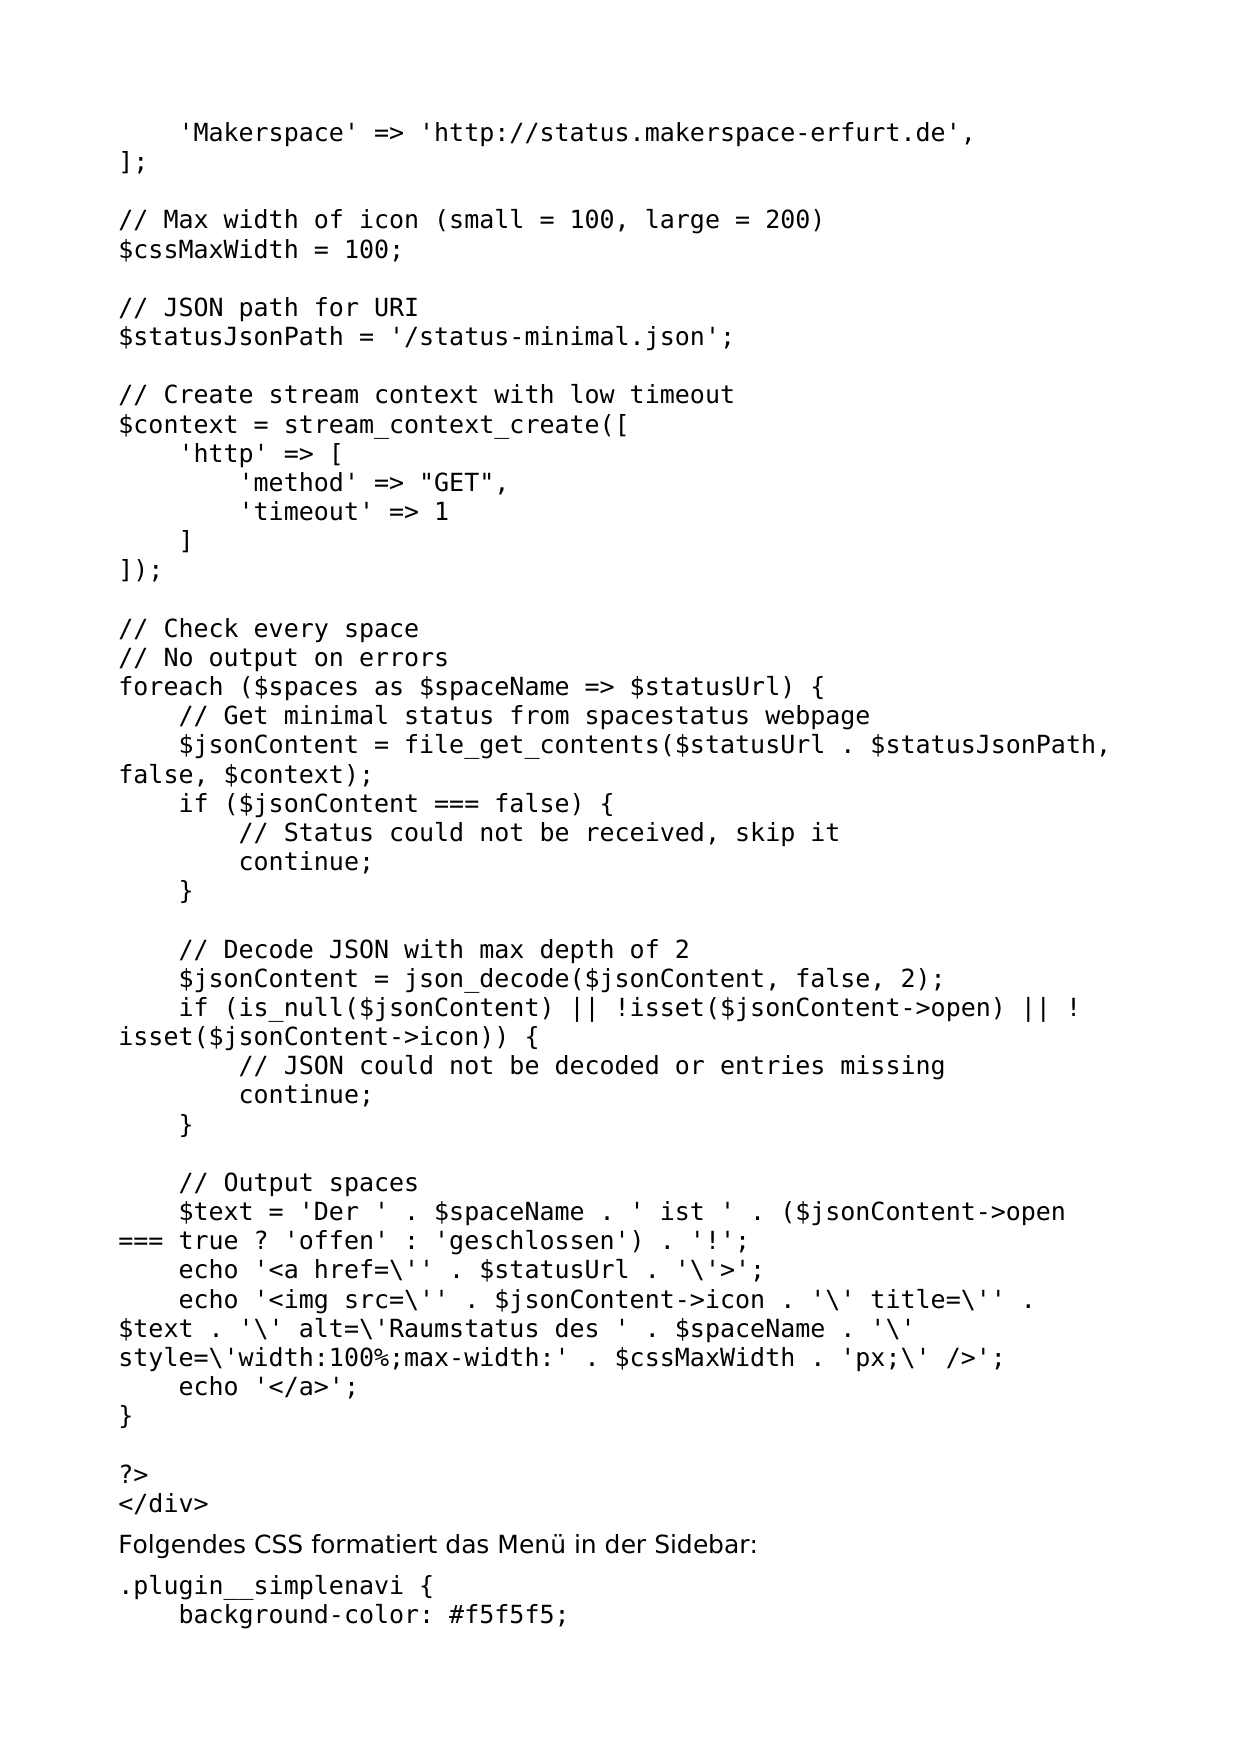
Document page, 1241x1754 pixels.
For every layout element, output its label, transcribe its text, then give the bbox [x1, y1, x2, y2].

text 'Makerspace' => 'http://status.makerspace-erfurt.de', ]; // Max width of icon (small = 100, large = 200) $cssMaxWidth = 100; // JSON path for URI $statusJsonPath = '/status-minimal.json'; // Create stream context with low timeout $context = stream_context_create([ 'http' => [ 'method' => "GET", 'timeout' => 1 ] ]); // Check every space // No output on errors foreach ($spaces as $spaceName => $statusUrl) { // Get minimal status from spacestatus webpage $jsonContent = file_get_contents($statusUrl . $statusJsonPath, false, $context); if ($jsonContent === false) { // Status could not be received, skip it continue; } // Decode JSON with max depth of 2 $jsonContent = json_decode($jsonContent, false, 2); if (is_null($jsonContent) || !isset($jsonContent->open) || !isset($jsonContent->icon)) { // JSON could not be decoded or entries missing continue; } // Output spaces $text = 'Der ' . $spaceName . ' ist ' . ($jsonContent->open === true ? 'offen' : 'geschlossen') . '!'; echo '<a href=\'' . $statusUrl . '\'>'; echo '<img src=\'' . $jsonContent->icon . '\' title=\'' . $text . '\' alt=\'Raumstatus des ' . $spaceName . '\' style=\'width:100%;max-width:' . $cssMaxWidth . 'px;\' />'; echo '</a>'; } ?> </div> [118, 118, 1122, 1518]
text .plugin__simplenavi { background-color: #f5f5f5; [118, 1572, 1122, 1630]
text Folgendes CSS formatiert das Menü in der Sidebar: [118, 1530, 1122, 1559]
